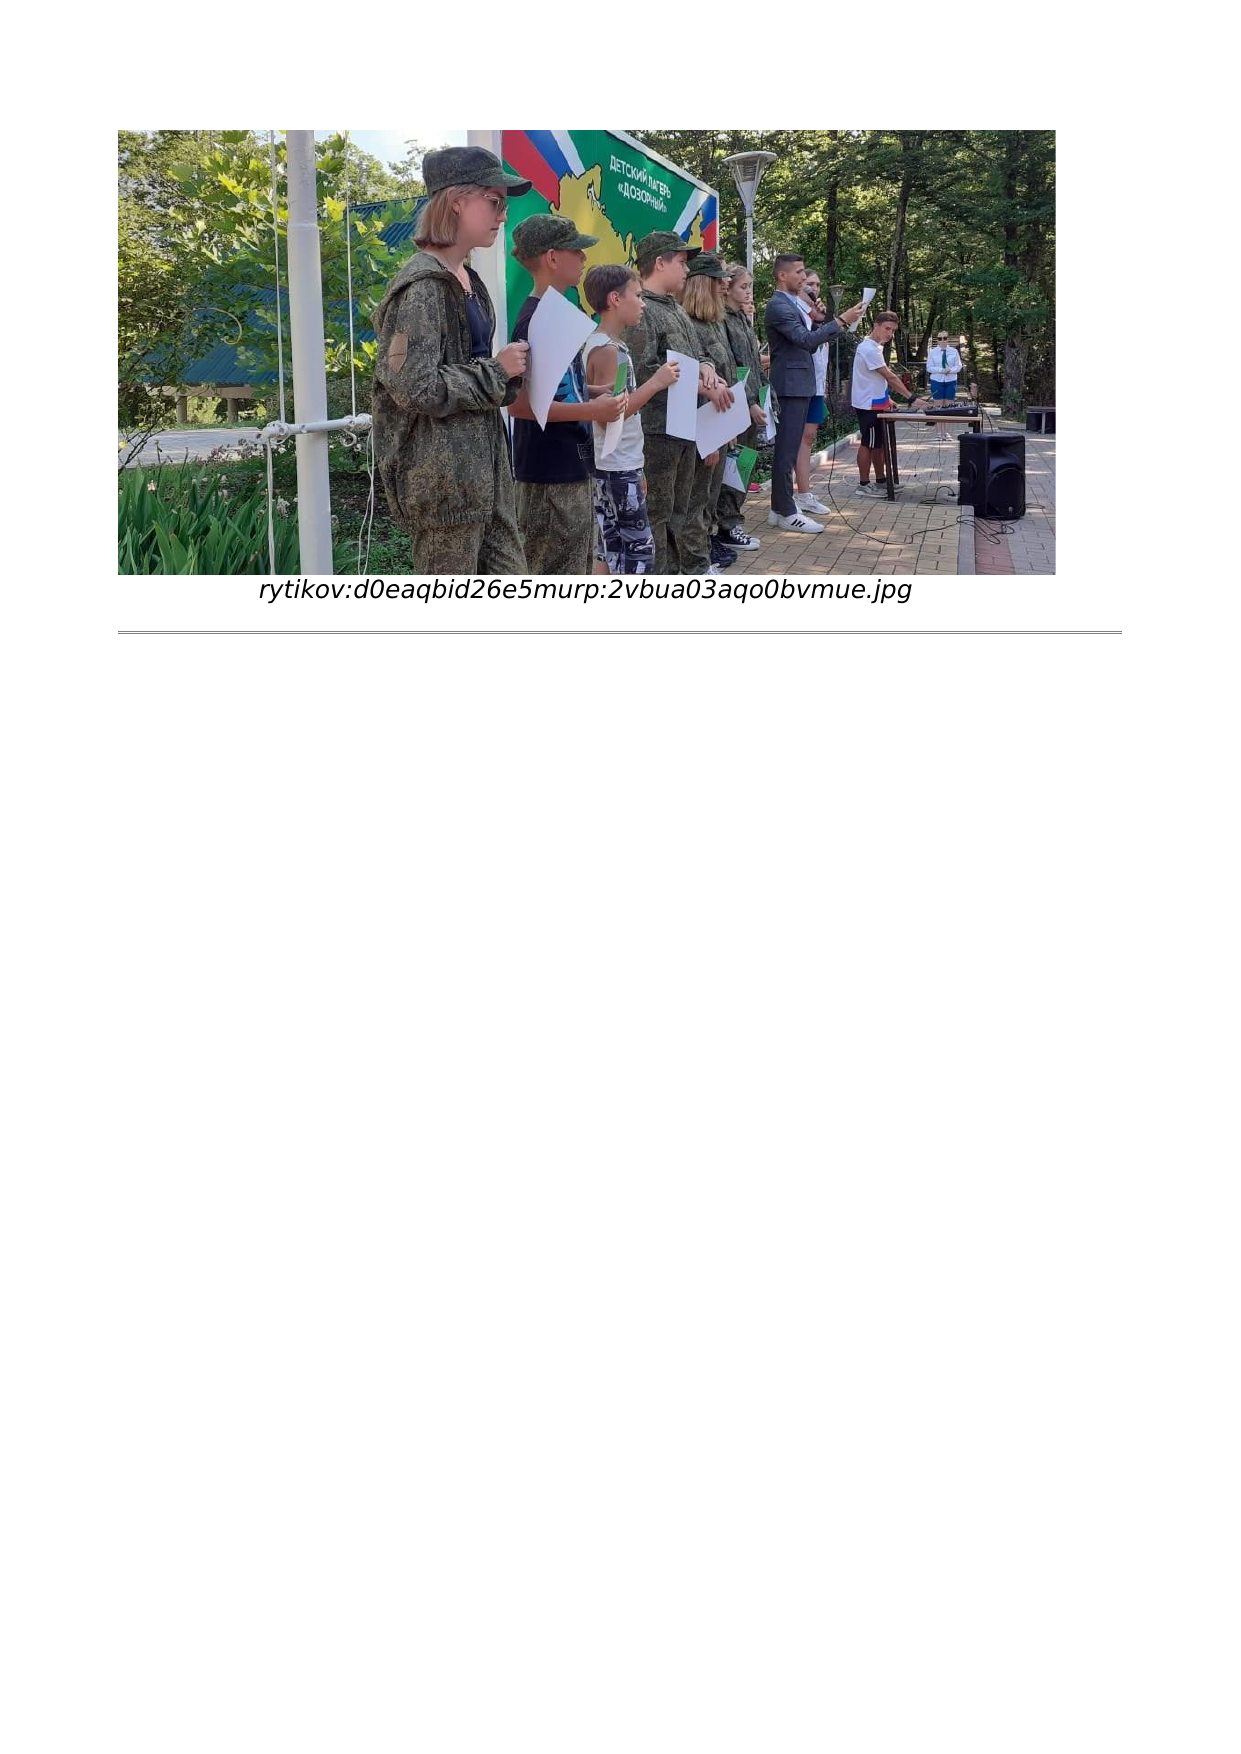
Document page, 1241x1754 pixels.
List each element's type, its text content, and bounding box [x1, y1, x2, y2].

text rytikov:d0eaqbid26e5murp:2vbua03aqo0bvmue.jpg [118, 575, 1056, 604]
picture [118, 130, 1056, 575]
